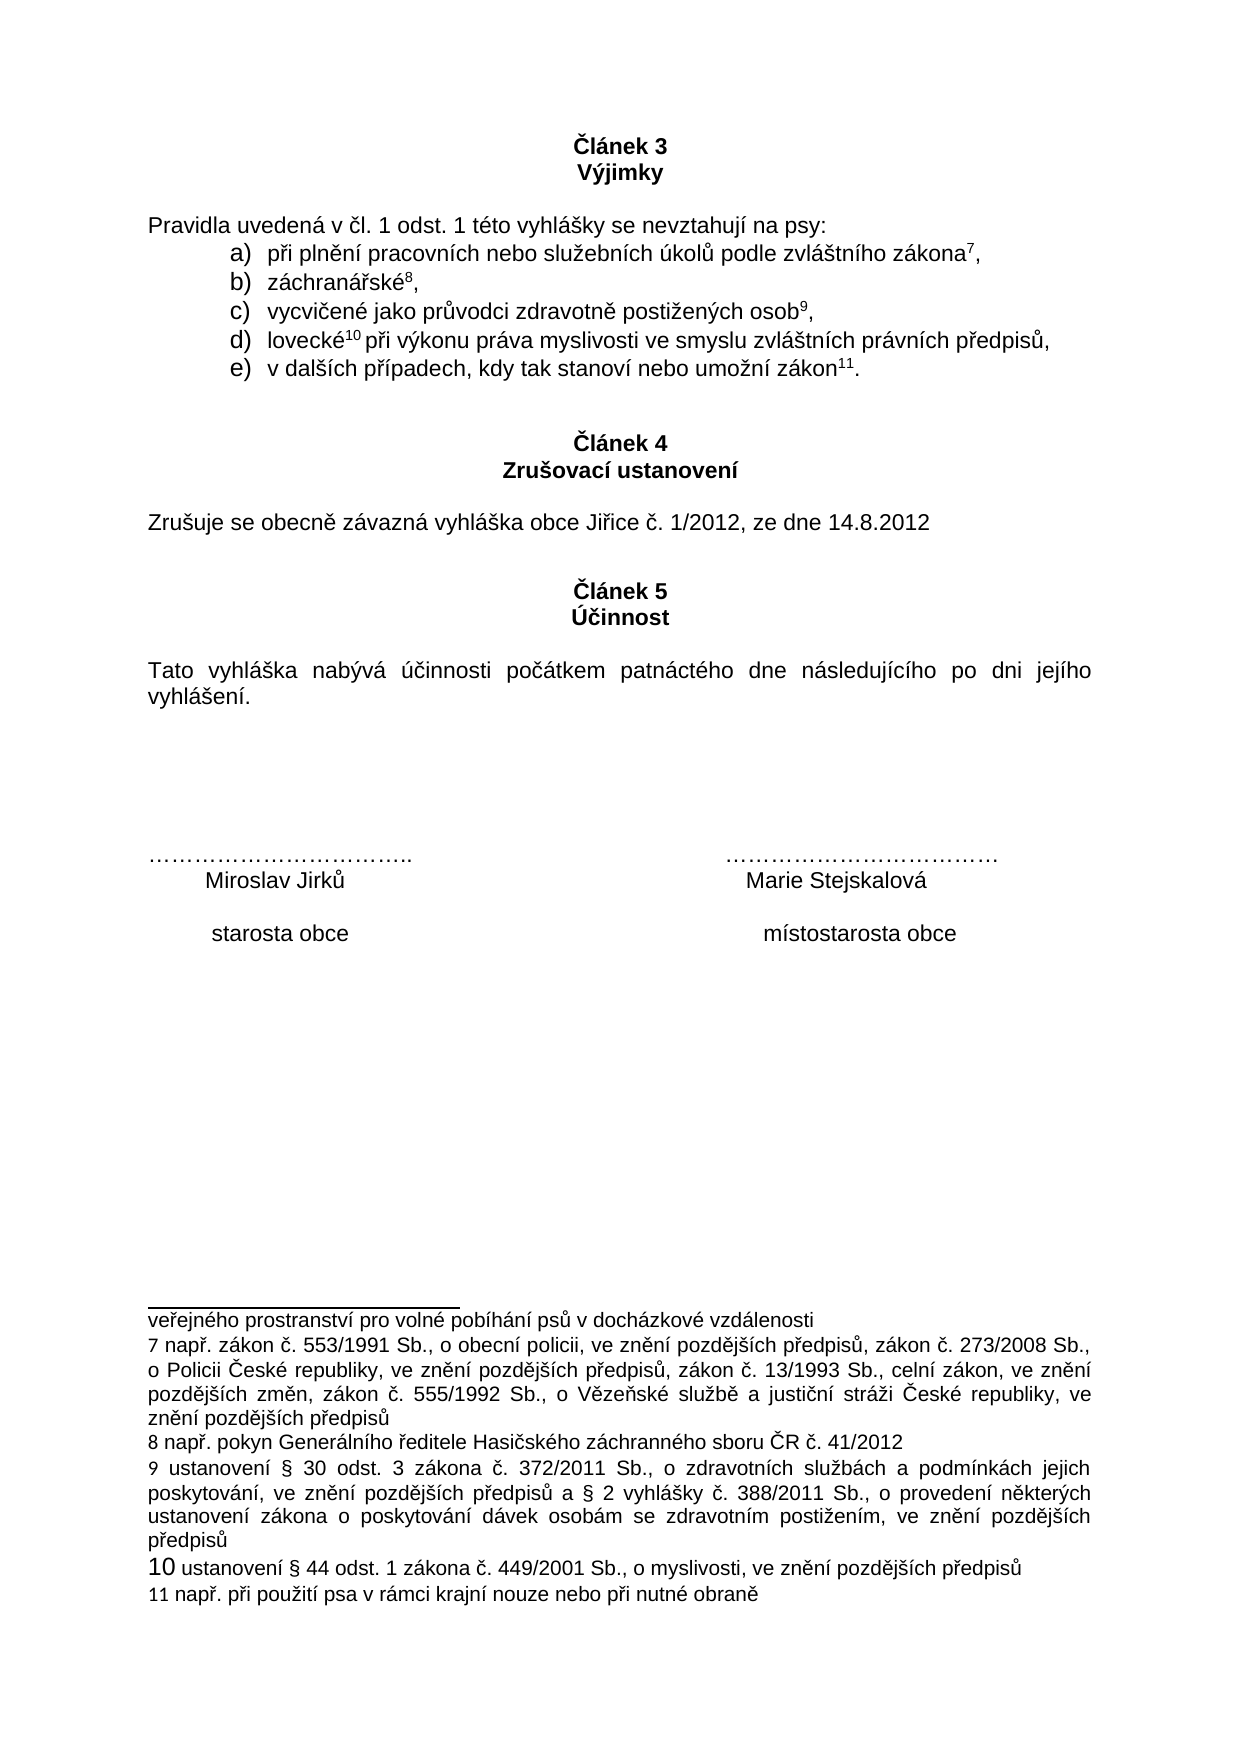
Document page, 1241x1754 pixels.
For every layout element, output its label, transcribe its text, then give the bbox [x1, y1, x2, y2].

text Zrušovací ustanovení [148, 457, 1093, 483]
list záchranářské, [229, 267, 1093, 296]
subtitle Zrušuje se obecně závazná vyhláška obce Jiřice č. 1/2012, ze dne 14.8.2012 [148, 509, 1093, 536]
text starosta obce místostarosta obce [148, 920, 1093, 947]
list v dalších případech, kdy tak stanoví nebo umožní zákon. [229, 353, 1093, 382]
text Pravidla uvedená v čl. 1 odst. 1 této vyhlášky se nevztahují na psy: [148, 212, 1093, 238]
text Účinnost [148, 604, 1093, 630]
list např. zákon č. 553/1991 Sb., o obecní policii, ve znění pozdějších předpisů, zákon č. 273/2008 Sb., o Policii České republiky, ve znění pozdějších předpisů, zákon č. 13/1993 Sb., celní zákon, ve znění pozdějších změn, zákon č. 555/1992 Sb., o Vězeňské službě a justiční stráži České republiky, ve znění pozdějších předpisů [148, 1332, 1093, 1429]
text Článek 3 [148, 133, 1093, 159]
list ustanovení § 30 odst. 3 zákona č. 372/2011 Sb., o zdravotních službách a podmínkách jejich poskytování, ve znění pozdějších předpisů a § 2 vyhlášky č. 388/2011 Sb., o provedení některých ustanovení zákona o poskytování dávek osobám se zdravotním postižením, ve znění pozdějších předpisů [148, 1455, 1093, 1552]
list při plnění pracovních nebo služebních úkolů podle zvláštního zákona, [229, 238, 1093, 267]
list lovecké při výkonu práva myslivosti ve smyslu zvláštních právních předpisů, [229, 324, 1093, 353]
text Výjimky [148, 159, 1093, 186]
text Článek 5 [148, 578, 1093, 604]
text …………………………….. ……………………………… [148, 841, 1093, 867]
text veřejného prostranství pro volné pobíhání psů v docházkové vzdálenosti [148, 1308, 1093, 1332]
list ustanovení § 44 odst. 1 zákona č. 449/2001 Sb., o myslivosti, ve znění pozdějších předpisů [148, 1552, 1093, 1581]
text Tato vyhláška nabývá účinnosti počátkem patnáctého dne následujícího po dni jejího vyhlášení. [148, 657, 1093, 709]
list např. při použití psa v rámci krajní nouze nebo při nutné obraně [148, 1581, 1093, 1606]
text Miroslav Jirků Marie Stejskalová [148, 867, 1093, 894]
list vycvičené jako průvodci zdravotně postižených osob, [229, 296, 1093, 324]
list např. pokyn Generálního ředitele Hasičského záchranného sboru ČR č. 41/2012 [148, 1429, 1093, 1455]
text Článek 4 [148, 430, 1093, 457]
